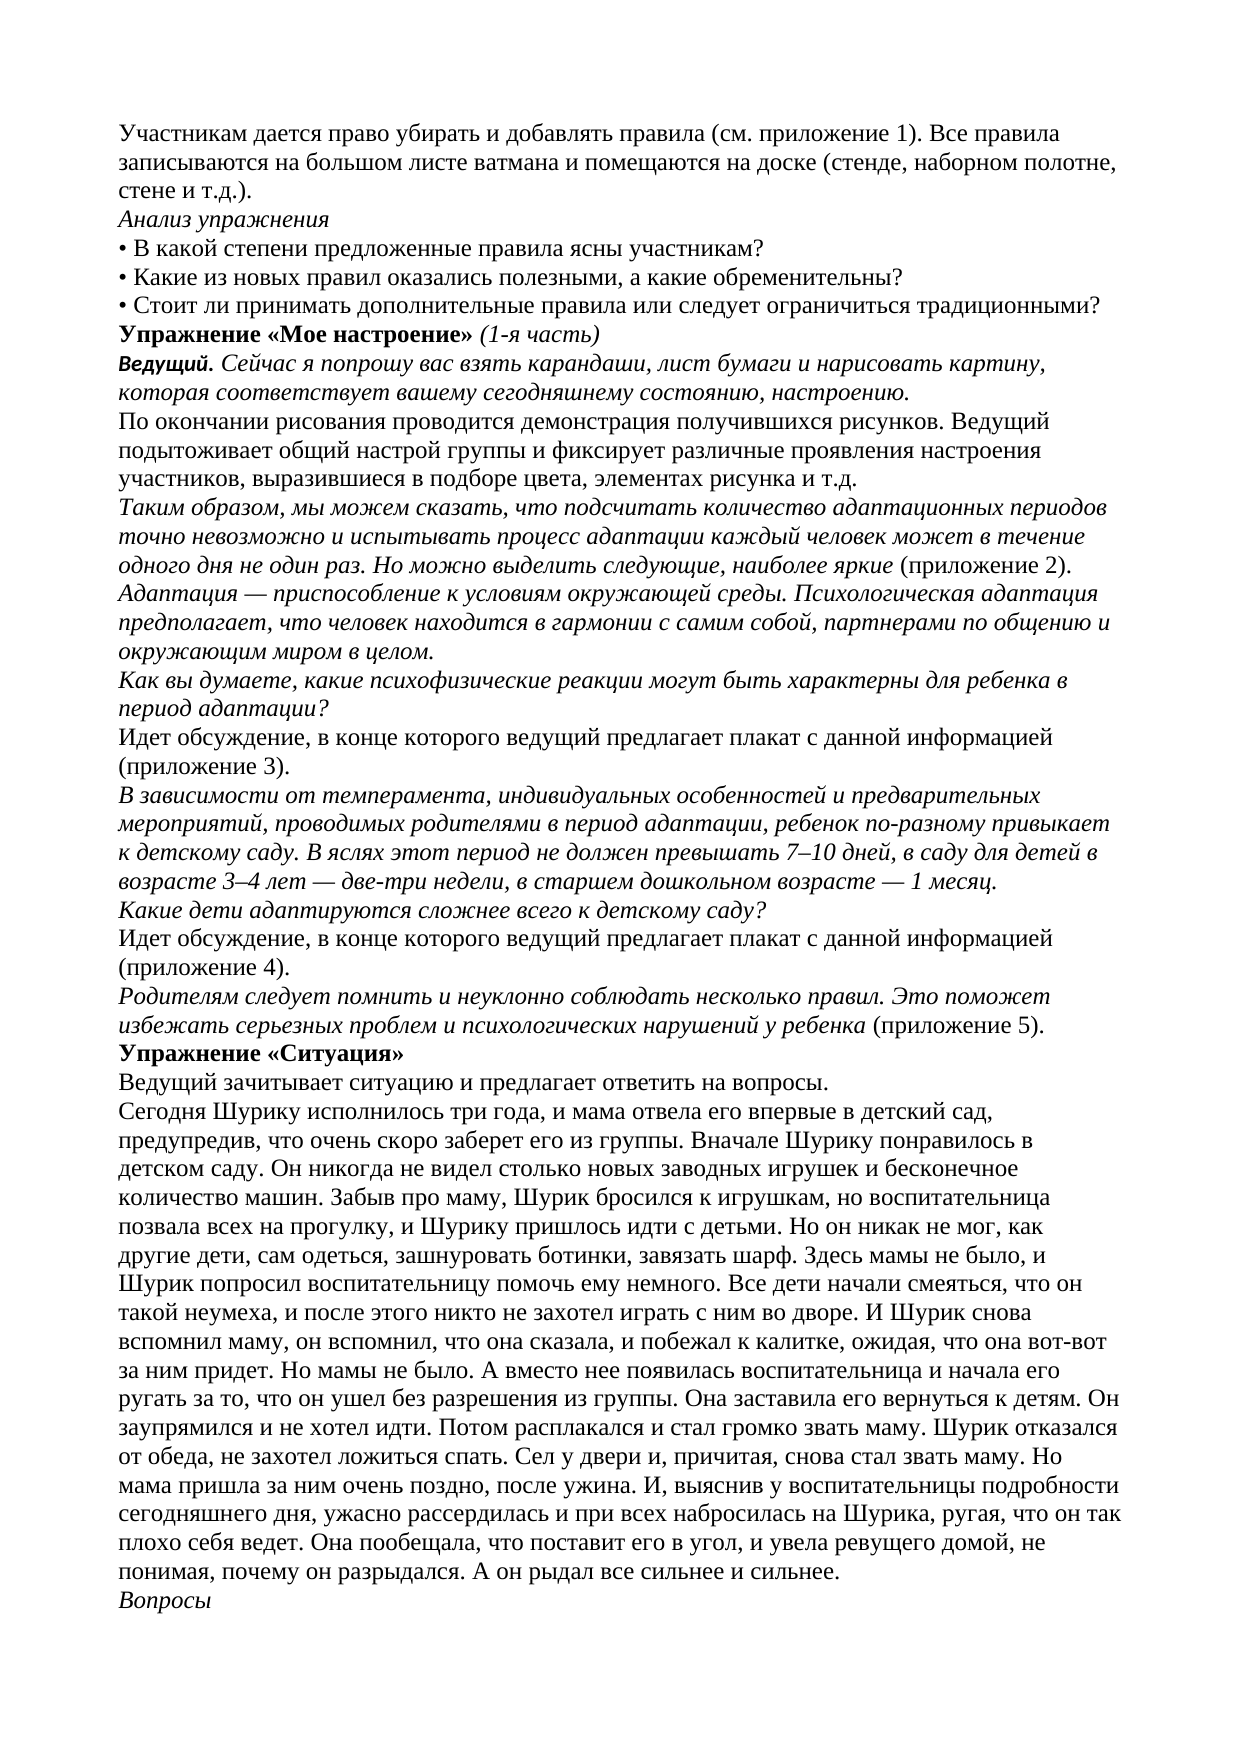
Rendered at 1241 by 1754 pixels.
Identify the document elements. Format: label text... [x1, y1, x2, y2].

text • Какие из новых правил оказались полезными, а какие обременительны? [118, 262, 1122, 291]
text По окончании рисования проводится демонстрация получившихся рисунков. Ведущий подытоживает общий настрой группы и фиксирует различные проявления настроения участников, выразившиеся в подборе цвета, элементах рисунка и т.д. [118, 406, 1122, 492]
text Как вы думаете, какие психофизические реакции могут быть характерны для ребенка в период адаптации? [118, 665, 1122, 722]
text Участникам дается право убирать и добавлять правила (см. приложение 1). Все правила записываются на большом листе ватмана и помещаются на доске (стенде, наборном полотне, стене и т.д.). [118, 118, 1122, 204]
text • Стоит ли принимать дополнительные правила или следует ограничиться традиционными? [118, 291, 1122, 319]
text В зависимости от темперамента, индивидуальных особенностей и предварительных мероприятий, проводимых родителями в период адаптации, ребенок по-разному привыкает к детскому саду. В яслях этот период не должен превышать 7–10 дней, в саду для детей в возрасте 3–4 лет — две-три недели, в старшем дошкольном возрасте — 1 месяц. [118, 780, 1122, 895]
text Сегодня Шурику исполнилось три года, и мама отвела его впервые в детский сад, предупредив, что очень скоро заберет его из группы. Вначале Шурику понравилось в детском саду. Он никогда не видел столько новых заводных игрушек и бесконечное количество машин. Забыв про маму, Шурик бросился к игрушкам, но воспитательница позвала всех на прогулку, и Шурику пришлось идти с детьми. Но он никак не мог, как другие дети, сам одеться, зашнуровать ботинки, завязать шарф. Здесь мамы не было, и Шурик попросил воспитательницу помочь ему немного. Все дети начали смеяться, что он такой неумеха, и после этого никто не захотел играть с ним во дворе. И Шурик снова вспомнил маму, он вспомнил, что она сказала, и побежал к калитке, ожидая, что она вот-вот за ним придет. Но мамы не было. А вместо нее появилась воспитательница и начала его ругать за то, что он ушел без разрешения из группы. Она заставила его вернуться к детям. Он заупрямился и не хотел идти. Потом расплакался и стал громко звать маму. Шурик отказался от обеда, не захотел ложиться спать. Сел у двери и, причитая, снова стал звать маму. Но мама пришла за ним очень поздно, после ужина. И, выяснив у воспитательницы подробности сегодняшнего дня, ужасно рассердилась и при всех набросилась на Шурика, ругая, что он так плохо себя ведет. Она пообещала, что поставит его в угол, и увела ревущего домой, не понимая, почему он разрыдался. А он рыдал все сильнее и сильнее. [118, 1096, 1122, 1585]
text Упражнение «Мое настроение» (1-я часть) [118, 319, 1122, 348]
text Таким образом, мы можем сказать, что подсчитать количество адаптационных периодов точно невозможно и испытывать процесс адаптации каждый человек может в течение одного дня не один раз. Но можно выделить следующие, наиболее яркие (приложение 2). [118, 492, 1122, 578]
text Идет обсуждение, в конце которого ведущий предлагает плакат с данной информацией (приложение 3). [118, 722, 1122, 780]
text Ведущий. Сейчас я попрошу вас взять карандаши, лист бумаги и нарисовать картину, которая соответствует вашему сегодняшнему состоянию, настроению. [118, 348, 1122, 406]
text Ведущий зачитывает ситуацию и предлагает ответить на вопросы. [118, 1067, 1122, 1096]
text Анализ упражнения [118, 204, 1122, 233]
text Упражнение «Ситуация» [118, 1038, 1122, 1067]
text Вопросы [118, 1585, 1122, 1613]
text Какие дети адаптируются сложнее всего к детскому саду? [118, 895, 1122, 923]
text • В какой степени предложенные правила ясны участникам? [118, 233, 1122, 262]
text Идет обсуждение, в конце которого ведущий предлагает плакат с данной информацией (приложение 4). [118, 923, 1122, 981]
text Родителям следует помнить и неуклонно соблюдать несколько правил. Это поможет избежать серьезных проблем и психологических нарушений у ребенка (приложение 5). [118, 981, 1122, 1038]
text Адаптация — приспособление к условиям окружающей среды. Психологическая адаптация предполагает, что человек находится в гармонии с самим собой, партнерами по общению и окружающим миром в целом. [118, 578, 1122, 665]
